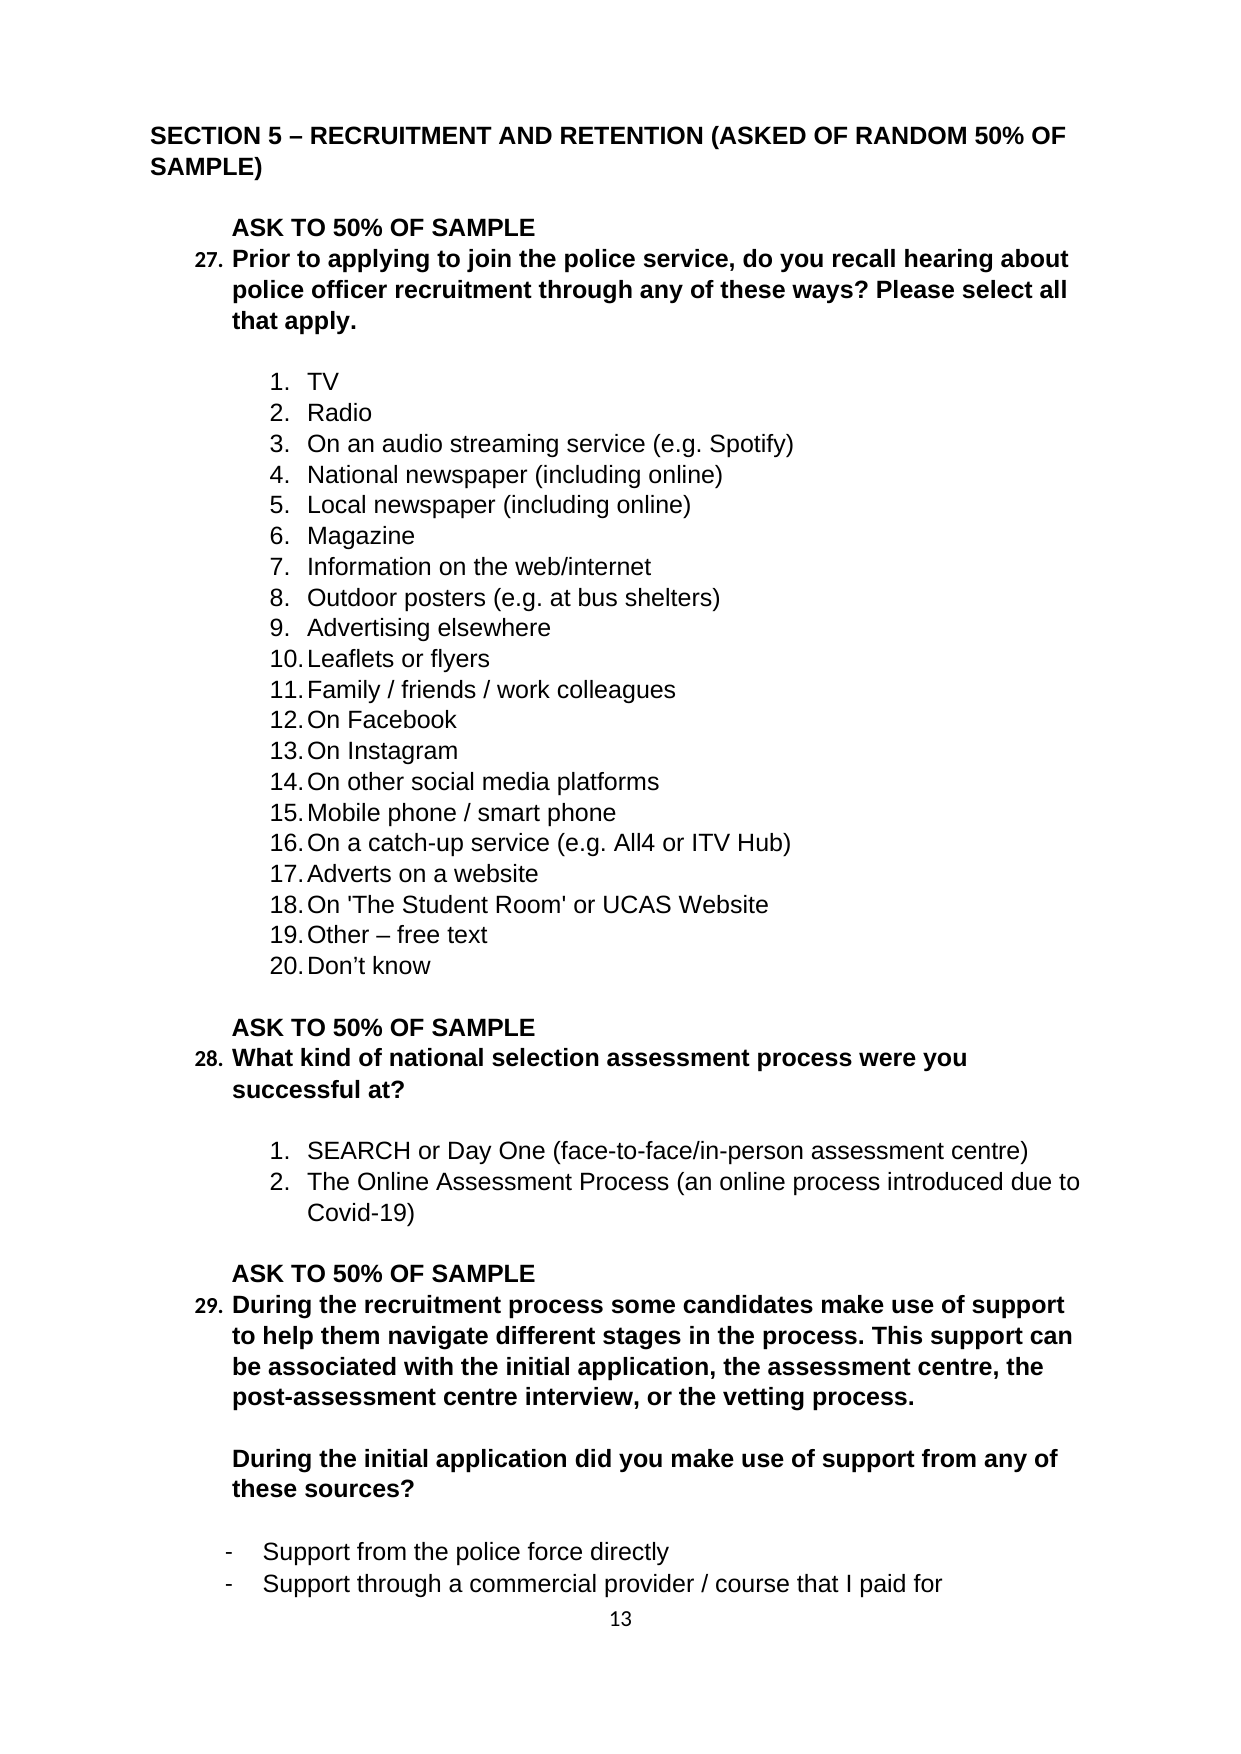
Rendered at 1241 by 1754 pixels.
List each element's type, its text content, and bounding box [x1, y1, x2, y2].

list On Instagram [269, 736, 1090, 765]
list During the recruitment process some candidates make use of support to help them navigate different stages in the process. This support can be associated with the initial application, the assessment centre, the post-assessment centre interview, or the vetting process. [194, 1290, 1090, 1411]
list On other social media platforms [269, 767, 1090, 796]
list Mobile phone / smart phone [269, 798, 1090, 826]
list Information on the web/internet [269, 552, 1090, 581]
list Prior to applying to join the police service, do you recall hearing about police officer recruitment through any of these ways? Please select all that apply. [194, 244, 1090, 335]
list What kind of national selection assessment process were you successful at? [194, 1043, 1090, 1103]
list TV [269, 367, 1090, 396]
list Outdoor posters (e.g. at bus shelters) [269, 582, 1090, 611]
list Support through a commercial provider / course that I paid for [225, 1568, 1090, 1599]
list During the initial application did you make use of support from any of these sources? [232, 1444, 1090, 1503]
list Local newspaper (including online) [269, 490, 1090, 519]
list Magazine [269, 521, 1090, 550]
list Leaflets or flyers [269, 644, 1090, 673]
list On Facebook [269, 705, 1090, 734]
list The Online Assessment Process (an online process introduced due to Covid-19) [269, 1167, 1090, 1226]
text ASK TO 50% OF SAMPLE [156, 213, 1090, 242]
list Radio [269, 398, 1090, 427]
list On 'The Student Room' or UCAS Website [269, 890, 1090, 918]
list On an audio streaming service (e.g. Spotify) [269, 429, 1090, 458]
list SEARCH or Day One (face-to-face/in-person assessment centre) [269, 1136, 1090, 1165]
list Family / friends / work colleagues [269, 675, 1090, 703]
list On a catch-up service (e.g. All4 or ITV Hub) [269, 828, 1090, 857]
list National newspaper (including online) [269, 459, 1090, 488]
list Don’t know [269, 951, 1090, 980]
list Support from the police force directly [225, 1536, 1090, 1566]
text ASK TO 50% OF SAMPLE [156, 1013, 1090, 1041]
list Other – free text [269, 921, 1090, 949]
text SECTION 5 – RECRUITMENT AND RETENTION (ASKED OF RANDOM 50% OF SAMPLE) [150, 121, 1090, 181]
list Adverts on a website [269, 859, 1090, 888]
list Advertising elsewhere [269, 613, 1090, 642]
text ASK TO 50% OF SAMPLE [156, 1259, 1090, 1288]
